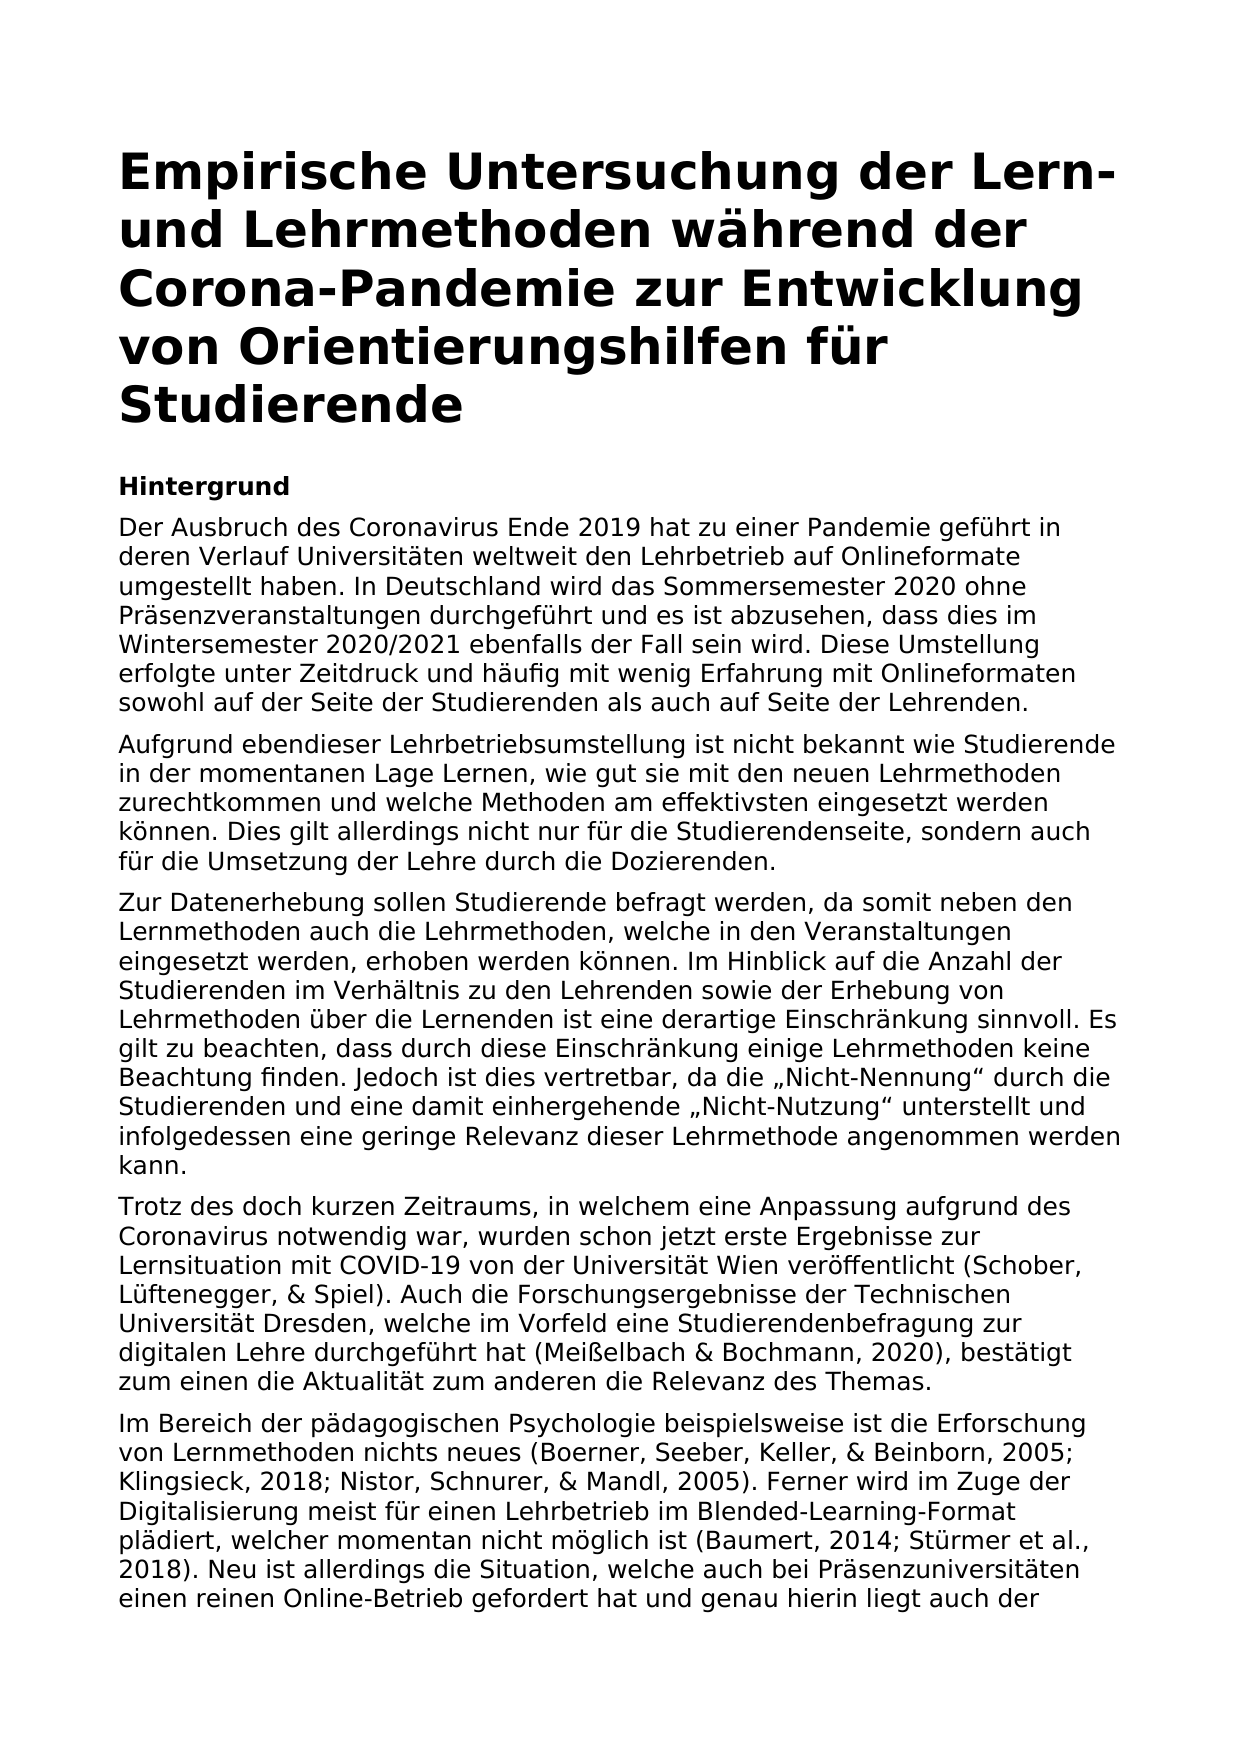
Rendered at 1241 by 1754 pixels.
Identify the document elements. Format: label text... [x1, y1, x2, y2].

text Trotz des doch kurzen Zeitraums, in welchem eine Anpassung aufgrund des Coronavirus notwendig war, wurden schon jetzt erste Ergebnisse zur Lernsituation mit COVID-19 von der Universität Wien veröffentlicht (Schober, Lüftenegger, & Spiel). Auch die Forschungsergebnisse der Technischen Universität Dresden, welche im Vorfeld eine Studierendenbefragung zur digitalen Lehre durchgeführt hat (Meißelbach & Bochmann, 2020), bestätigt zum einen die Aktualität zum anderen die Relevanz des Themas. [118, 1193, 1122, 1397]
text Aufgrund ebendieser Lehrbetriebsumstellung ist nicht bekannt wie Studierende in der momentanen Lage Lernen, wie gut sie mit den neuen Lehrmethoden zurechtkommen und welche Methoden am effektivsten eingesetzt werden können. Dies gilt allerdings nicht nur für die Studierendenseite, sondern auch für die Umsetzung der Lehre durch die Dozierenden. [118, 730, 1122, 876]
text Der Ausbruch des Coronavirus Ende 2019 hat zu einer Pandemie geführt in deren Verlauf Universitäten weltweit den Lehrbetrieb auf Onlineformate umgestellt haben. In Deutschland wird das Sommersemester 2020 ohne Präsenzveranstaltungen durchgeführt und es ist abzusehen, dass dies im Wintersemester 2020/2021 ebenfalls der Fall sein wird. Diese Umstellung erfolgte unter Zeitdruck und häufig mit wenig Erfahrung mit Onlineformaten sowohl auf der Seite der Studierenden als auch auf Seite der Lehrenden. [118, 513, 1122, 718]
subtitle Hintergrund [118, 472, 1122, 501]
text Zur Datenerhebung sollen Studierende befragt werden, da somit neben den Lernmethoden auch die Lehrmethoden, welche in den Veranstaltungen eingesetzt werden, erhoben werden können. Im Hinblick auf die Anzahl der Studierenden im Verhältnis zu den Lehrenden sowie der Erhebung von Lehrmethoden über die Lernenden ist eine derartige Einschränkung sinnvoll. Es gilt zu beachten, dass durch diese Einschränkung einige Lehrmethoden keine Beachtung finden. Jedoch ist dies vertretbar, da die „Nicht-Nennung“ durch die Studierenden und eine damit einhergehende „Nicht-Nutzung“ unterstellt und infolgedessen eine geringe Relevanz dieser Lehrmethode angenommen werden kann. [118, 888, 1122, 1180]
subtitle Empirische Untersuchung der Lern- und Lehrmethoden während der Corona-Pandemie zur Entwicklung von Orientierungshilfen für Studierende [118, 143, 1122, 434]
text Im Bereich der pädagogischen Psychologie beispielsweise ist die Erforschung von Lernmethoden nichts neues (Boerner, Seeber, Keller, & Beinborn, 2005; Klingsieck, 2018; Nistor, Schnurer, & Mandl, 2005). Ferner wird im Zuge der Digitalisierung meist für einen Lehrbetrieb im Blended-Learning-Format plädiert, welcher momentan nicht möglich ist (Baumert, 2014; Stürmer et al., 2018). Neu ist allerdings die Situation, welche auch bei Präsenzuniversitäten einen reinen Online-Betrieb gefordert hat und genau hierin liegt auch der [118, 1409, 1122, 1613]
